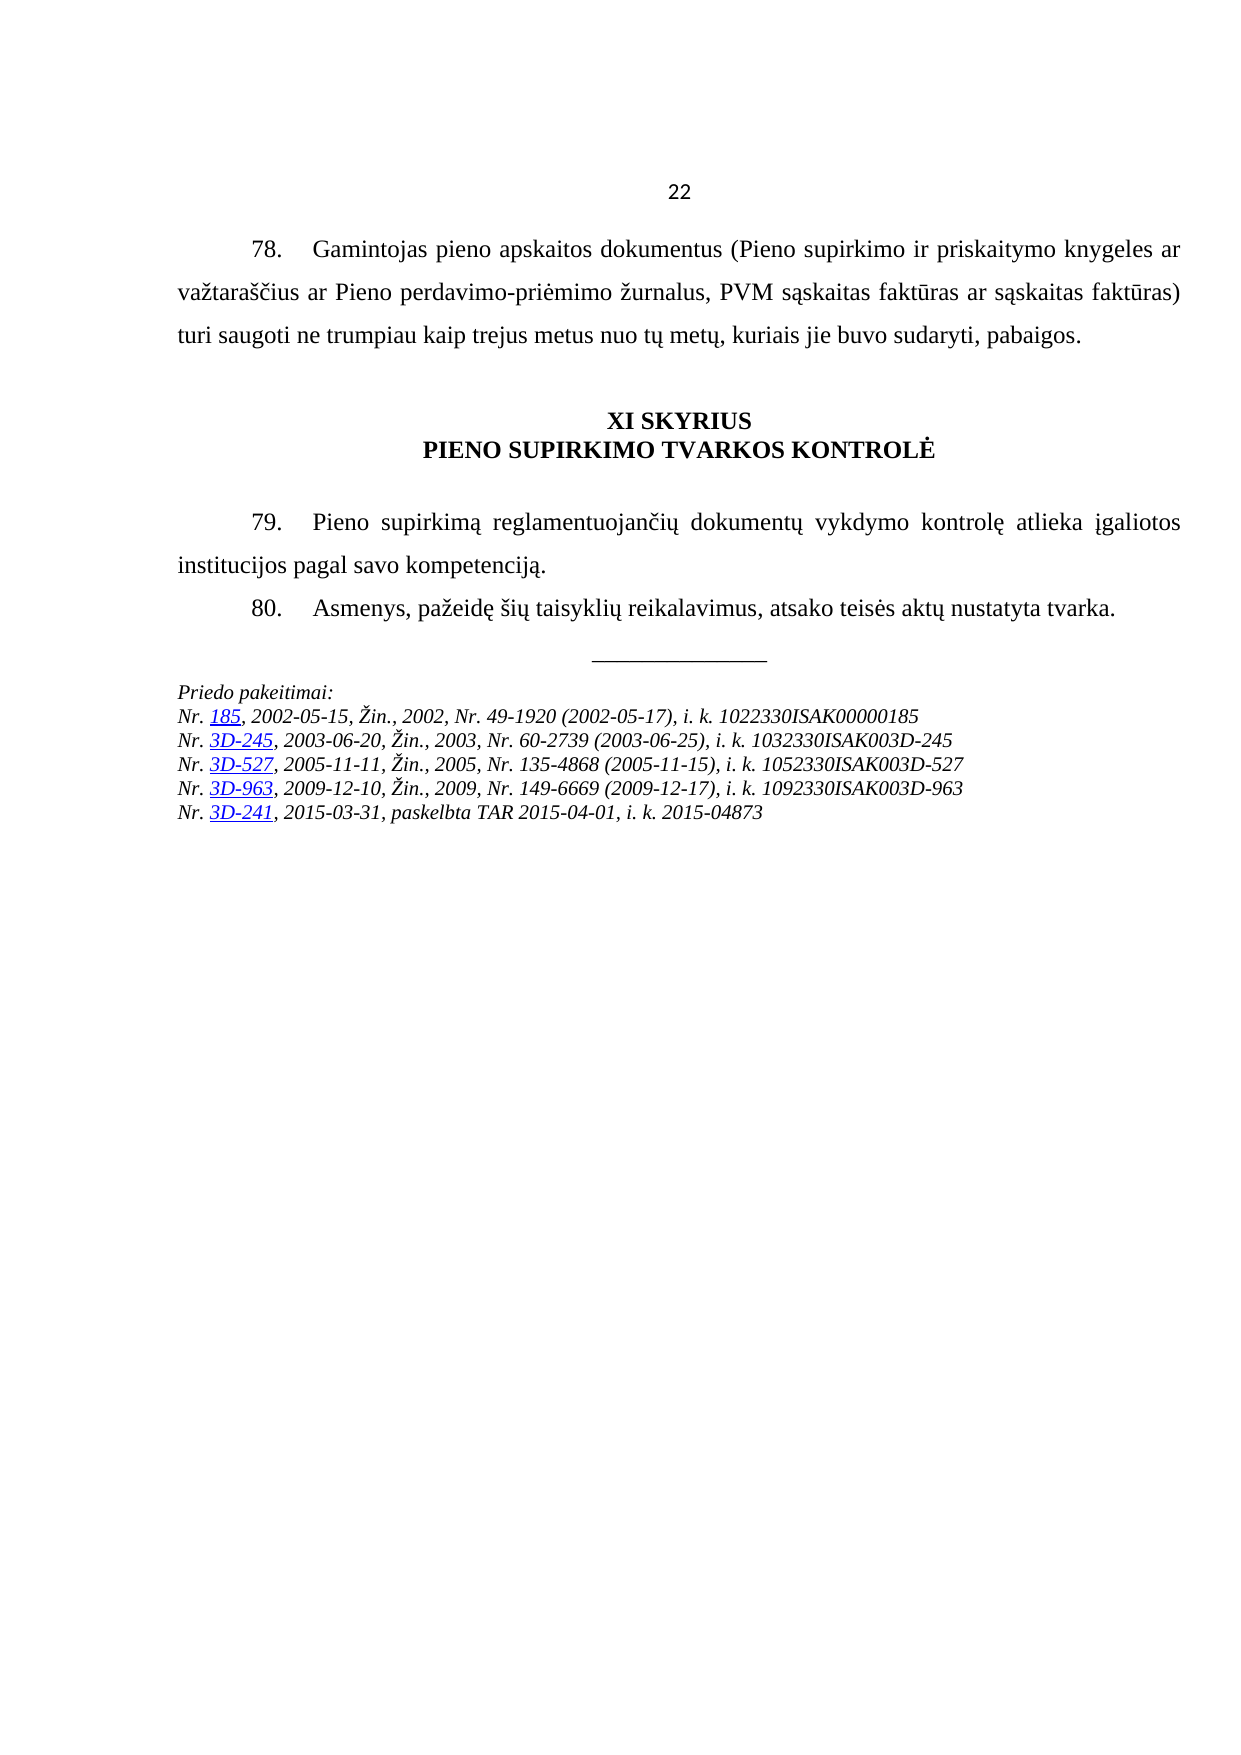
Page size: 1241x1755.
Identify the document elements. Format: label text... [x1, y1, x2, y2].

text Nr. 3D-963, 2009-12-10, Žin., 2009, Nr. 149-6669 (2009-12-17), i. k. 1092330ISAK003D-963 [177, 776, 1181, 800]
text 78. Gamintojas pieno apskaitos dokumentus (Pieno supirkimo ir priskaitymo knygeles ar važtaraščius ar Pieno perdavimo-priėmimo žurnalus, PVM sąskaitas faktūras ar sąskaitas faktūras) turi saugoti ne trumpiau kaip trejus metus nuo tų metų, kuriais jie buvo sudaryti, pabaigos. [177, 234, 1181, 349]
text 80. Asmenys, pažeidę šių taisyklių reikalavimus, atsako teisės aktų nustatyta tvarka. [177, 593, 1181, 622]
text PIENO SUPIRKIMO TVARKOS KONTROLĖ [177, 435, 1181, 464]
text Nr. 3D-527, 2005-11-11, Žin., 2005, Nr. 135-4868 (2005-11-15), i. k. 1052330ISAK003D-527 [177, 752, 1181, 776]
text Nr. 3D-241, 2015-03-31, paskelbta TAR 2015-04-01, i. k. 2015-04873 [177, 800, 1181, 824]
text 79. Pieno supirkimą reglamentuojančių dokumentų vykdymo kontrolę atlieka įgaliotos institucijos pagal savo kompetenciją. [177, 507, 1181, 579]
text Priedo pakeitimai: [177, 679, 1181, 704]
text XI SKYRIUS [177, 406, 1181, 435]
text Nr. 185, 2002-05-15, Žin., 2002, Nr. 49-1920 (2002-05-17), i. k. 1022330ISAK00000185 [177, 704, 1181, 728]
text ______________ [177, 636, 1181, 665]
text Nr. 3D-245, 2003-06-20, Žin., 2003, Nr. 60-2739 (2003-06-25), i. k. 1032330ISAK003D-245 [177, 728, 1181, 752]
